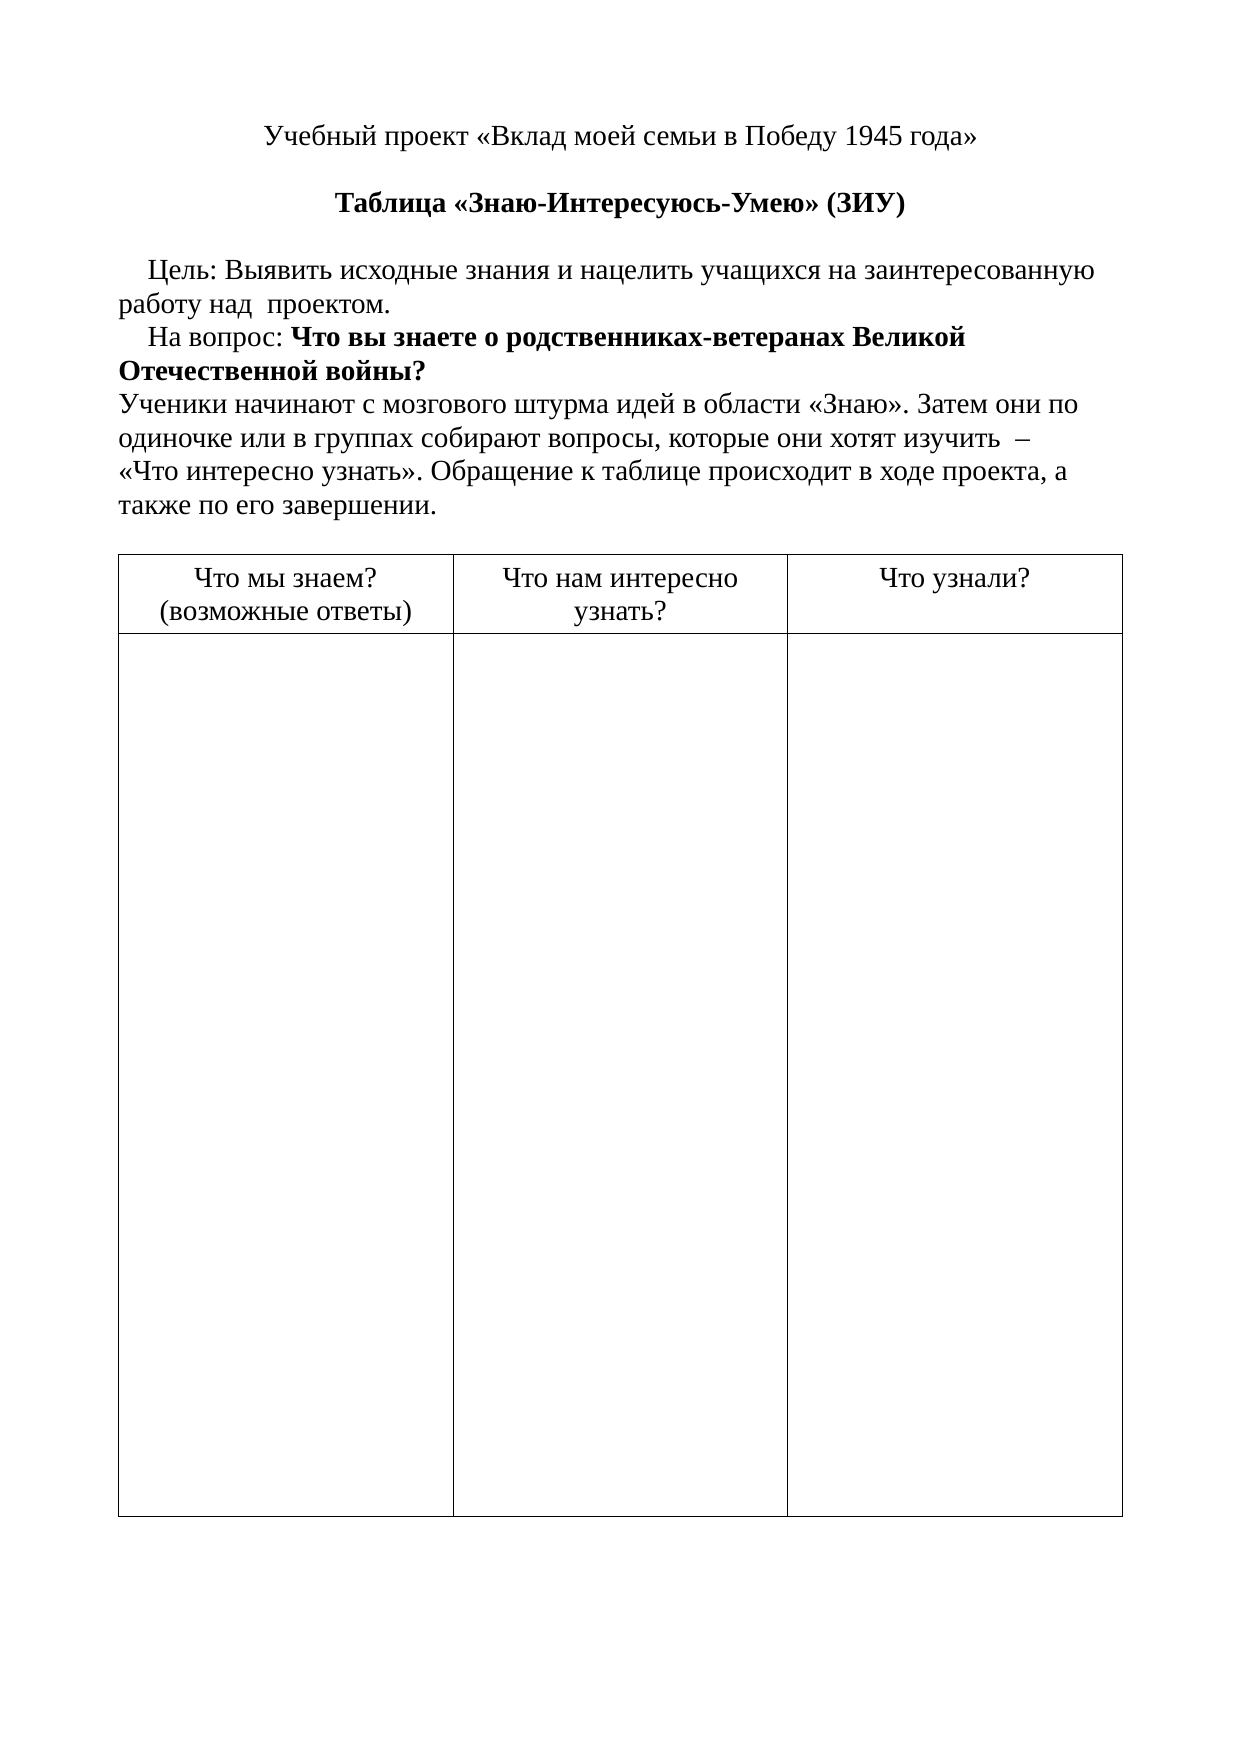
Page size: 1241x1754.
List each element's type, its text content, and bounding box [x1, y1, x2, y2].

text На вопрос: Что вы знаете о родственниках-ветеранах Великой Отечественной войны? [118, 319, 1122, 386]
table_header Что нам интересно узнать? [454, 555, 787, 633]
text также по его завершении. [118, 487, 1122, 521]
text Цель: Выявить исходные знания и нацелить учащихся на заинтересованную [118, 252, 1122, 286]
text Таблица «Знаю-Интересуюсь-Умею» (ЗИУ) [118, 185, 1122, 219]
text Ученики начинают с мозгового штурма идей в области «Знаю». Затем они по [118, 386, 1122, 420]
table_cell [119, 634, 453, 1516]
table_cell [454, 634, 787, 1516]
text одиночке или в группах собирают вопросы, которые они хотят изучить – [118, 420, 1122, 453]
table_header Что мы знаем? (возможные ответы) [119, 555, 453, 633]
table_cell [788, 634, 1122, 1516]
text Учебный проект «Вклад моей семьи в Победу 1945 года» [118, 118, 1122, 152]
table_header Что узнали? [788, 555, 1122, 633]
text «Что интересно узнать». Обращение к таблице происходит в ходе проекта, а [118, 453, 1122, 487]
text работу над проектом. [118, 286, 1122, 319]
